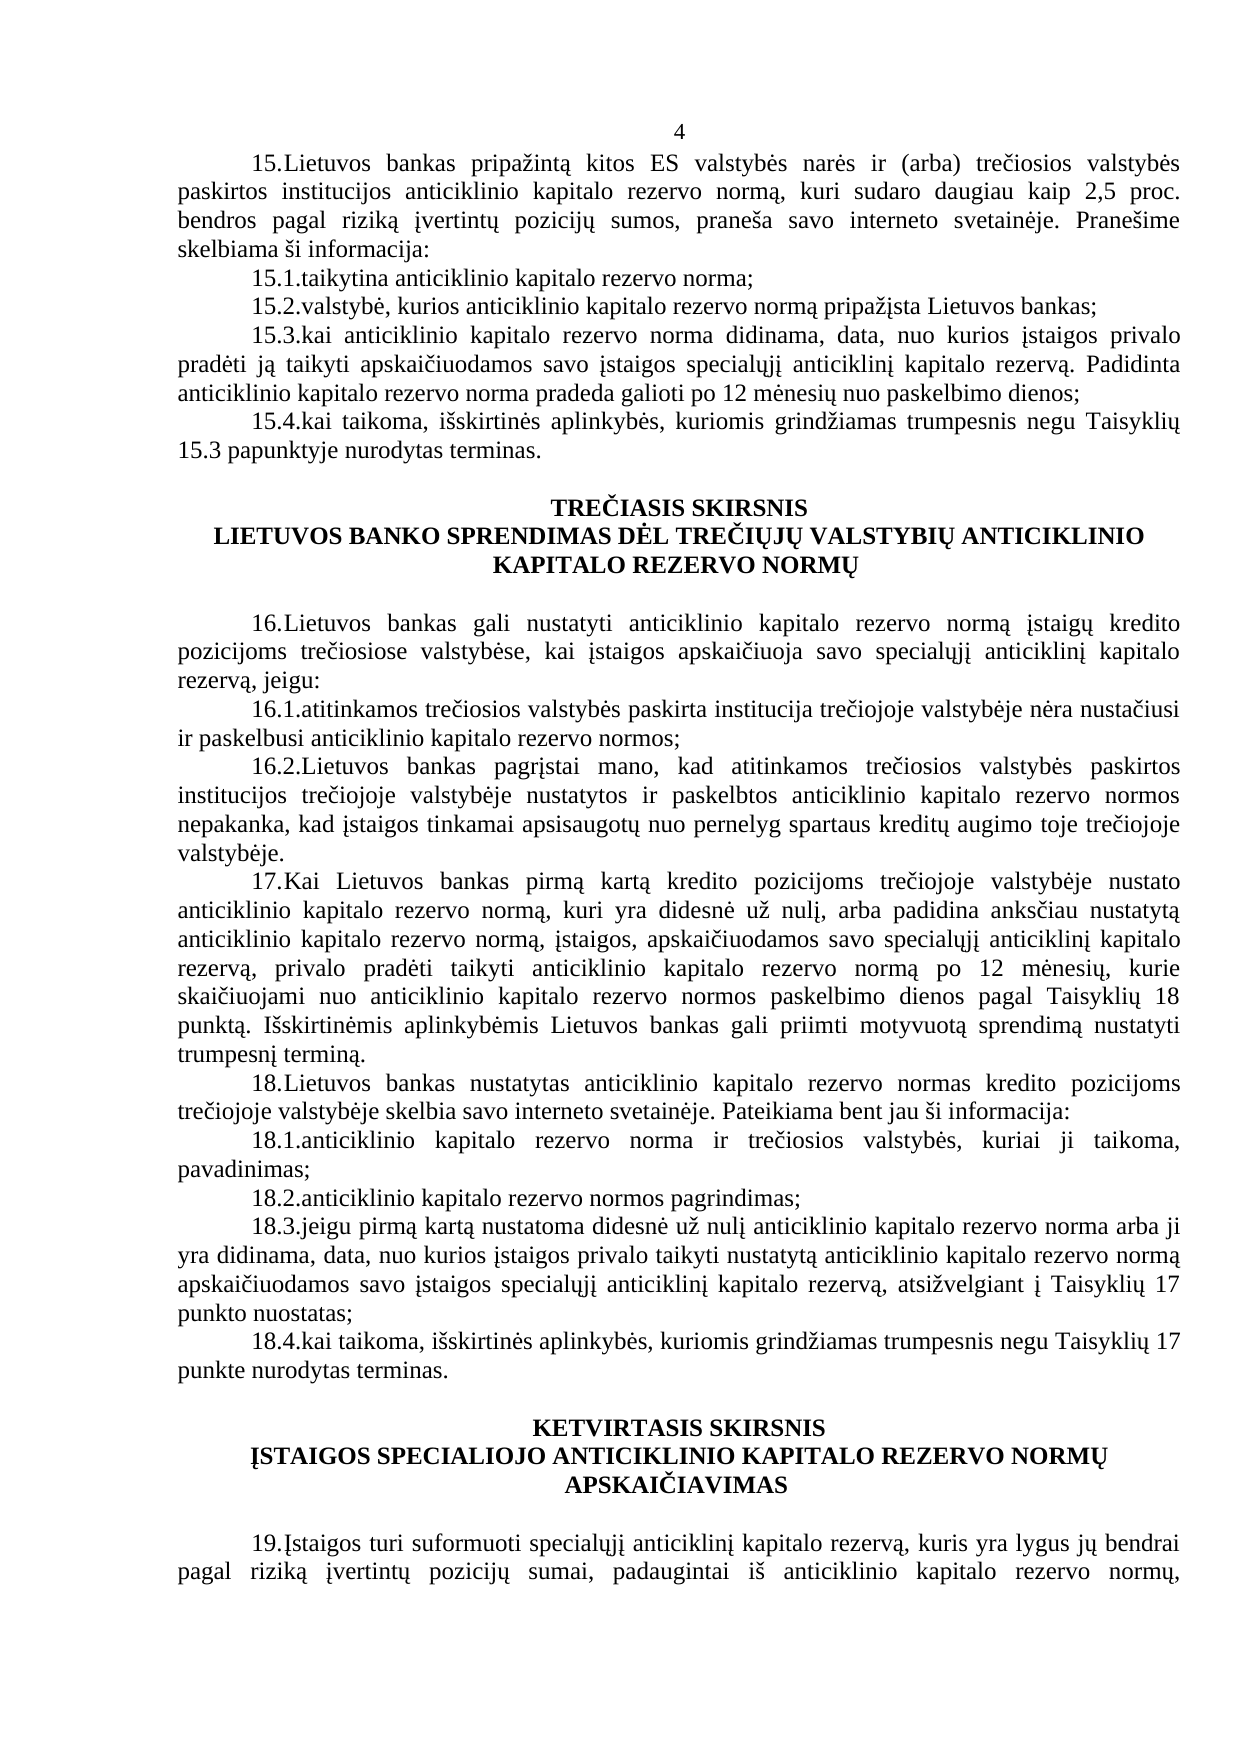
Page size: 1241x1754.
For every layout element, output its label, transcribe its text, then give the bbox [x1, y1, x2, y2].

text LIETUVOS BANKO SPRENDIMAS DĖL TREČIŲJŲ VALSTYBIŲ ANTICIKLINIO KAPITALO REZERVO NORMŲ [177, 521, 1181, 579]
text 18.2. anticiklinio kapitalo rezervo normos pagrindimas; [177, 1183, 1181, 1211]
text TREČIASIS SKIRSNIS [177, 493, 1181, 521]
text 15.2. valstybė, kurios anticiklinio kapitalo rezervo normą pripažįsta Lietuvos bankas; [177, 291, 1181, 320]
text 18.1. anticiklinio kapitalo rezervo norma ir trečiosios valstybės, kuriai ji taikoma, pavadinimas; [177, 1125, 1181, 1183]
text ĮSTAIGOS SPECIALIOJO ANTICIKLINIO KAPITALO REZERVO NORMŲ APSKAIČIAVIMAS [177, 1441, 1181, 1499]
text 15.3. kai anticiklinio kapitalo rezervo norma didinama, data, nuo kurios įstaigos privalo pradėti ją taikyti apskaičiuodamos savo įstaigos specialųjį anticiklinį kapitalo rezervą. Padidinta anticiklinio kapitalo rezervo norma pradeda galioti po 12 mėnesių nuo paskelbimo dienos; [177, 320, 1181, 406]
text 18.4. kai taikoma, išskirtinės aplinkybės, kuriomis grindžiamas trumpesnis negu Taisyklių 17 punkte nurodytas terminas. [177, 1326, 1181, 1384]
text 18.3. jeigu pirmą kartą nustatoma didesnė už nulį anticiklinio kapitalo rezervo norma arba ji yra didinama, data, nuo kurios įstaigos privalo taikyti nustatytą anticiklinio kapitalo rezervo normą apskaičiuodamos savo įstaigos specialųjį anticiklinį kapitalo rezervą, atsižvelgiant į Taisyklių 17 punkto nuostatas; [177, 1211, 1181, 1326]
text 16.1. atitinkamos trečiosios valstybės paskirta institucija trečiojoje valstybėje nėra nustačiusi ir paskelbusi anticiklinio kapitalo rezervo normos; [177, 694, 1181, 751]
text 15.1. taikytina anticiklinio kapitalo rezervo norma; [177, 263, 1181, 291]
text 15. Lietuvos bankas pripažintą kitos ES valstybės narės ir (arba) trečiosios valstybės paskirtos institucijos anticiklinio kapitalo rezervo normą, kuri sudaro daugiau kaip 2,5 proc. bendros pagal riziką įvertintų pozicijų sumos, praneša savo interneto svetainėje. Pranešime skelbiama ši informacija: [177, 148, 1181, 263]
text 16. Lietuvos bankas gali nustatyti anticiklinio kapitalo rezervo normą įstaigų kredito pozicijoms trečiosiose valstybėse, kai įstaigos apskaičiuoja savo specialųjį anticiklinį kapitalo rezervą, jeigu: [177, 608, 1181, 694]
text 17. Kai Lietuvos bankas pirmą kartą kredito pozicijoms trečiojoje valstybėje nustato anticiklinio kapitalo rezervo normą, kuri yra didesnė už nulį, arba padidina anksčiau nustatytą anticiklinio kapitalo rezervo normą, įstaigos, apskaičiuodamos savo specialųjį anticiklinį kapitalo rezervą, privalo pradėti taikyti anticiklinio kapitalo rezervo normą po 12 mėnesių, kurie skaičiuojami nuo anticiklinio kapitalo rezervo normos paskelbimo dienos pagal Taisyklių 18 punktą. Išskirtinėmis aplinkybėmis Lietuvos bankas gali priimti motyvuotą sprendimą nustatyti trumpesnį terminą. [177, 866, 1181, 1068]
text 15.4. kai taikoma, išskirtinės aplinkybės, kuriomis grindžiamas trumpesnis negu Taisyklių 15.3 papunktyje nurodytas terminas. [177, 406, 1181, 464]
text 19. Įstaigos turi suformuoti specialųjį anticiklinį kapitalo rezervą, kuris yra lygus jų bendrai pagal riziką įvertintų pozicijų sumai, padaugintai iš anticiklinio kapitalo rezervo normų, [177, 1528, 1181, 1585]
text 16.2. Lietuvos bankas pagrįstai mano, kad atitinkamos trečiosios valstybės paskirtos institucijos trečiojoje valstybėje nustatytos ir paskelbtos anticiklinio kapitalo rezervo normos nepakanka, kad įstaigos tinkamai apsisaugotų nuo pernelyg spartaus kreditų augimo toje trečiojoje valstybėje. [177, 751, 1181, 866]
text 18. Lietuvos bankas nustatytas anticiklinio kapitalo rezervo normas kredito pozicijoms trečiojoje valstybėje skelbia savo interneto svetainėje. Pateikiama bent jau ši informacija: [177, 1068, 1181, 1125]
text KETVIRTASIS SKIRSNIS [177, 1413, 1181, 1441]
